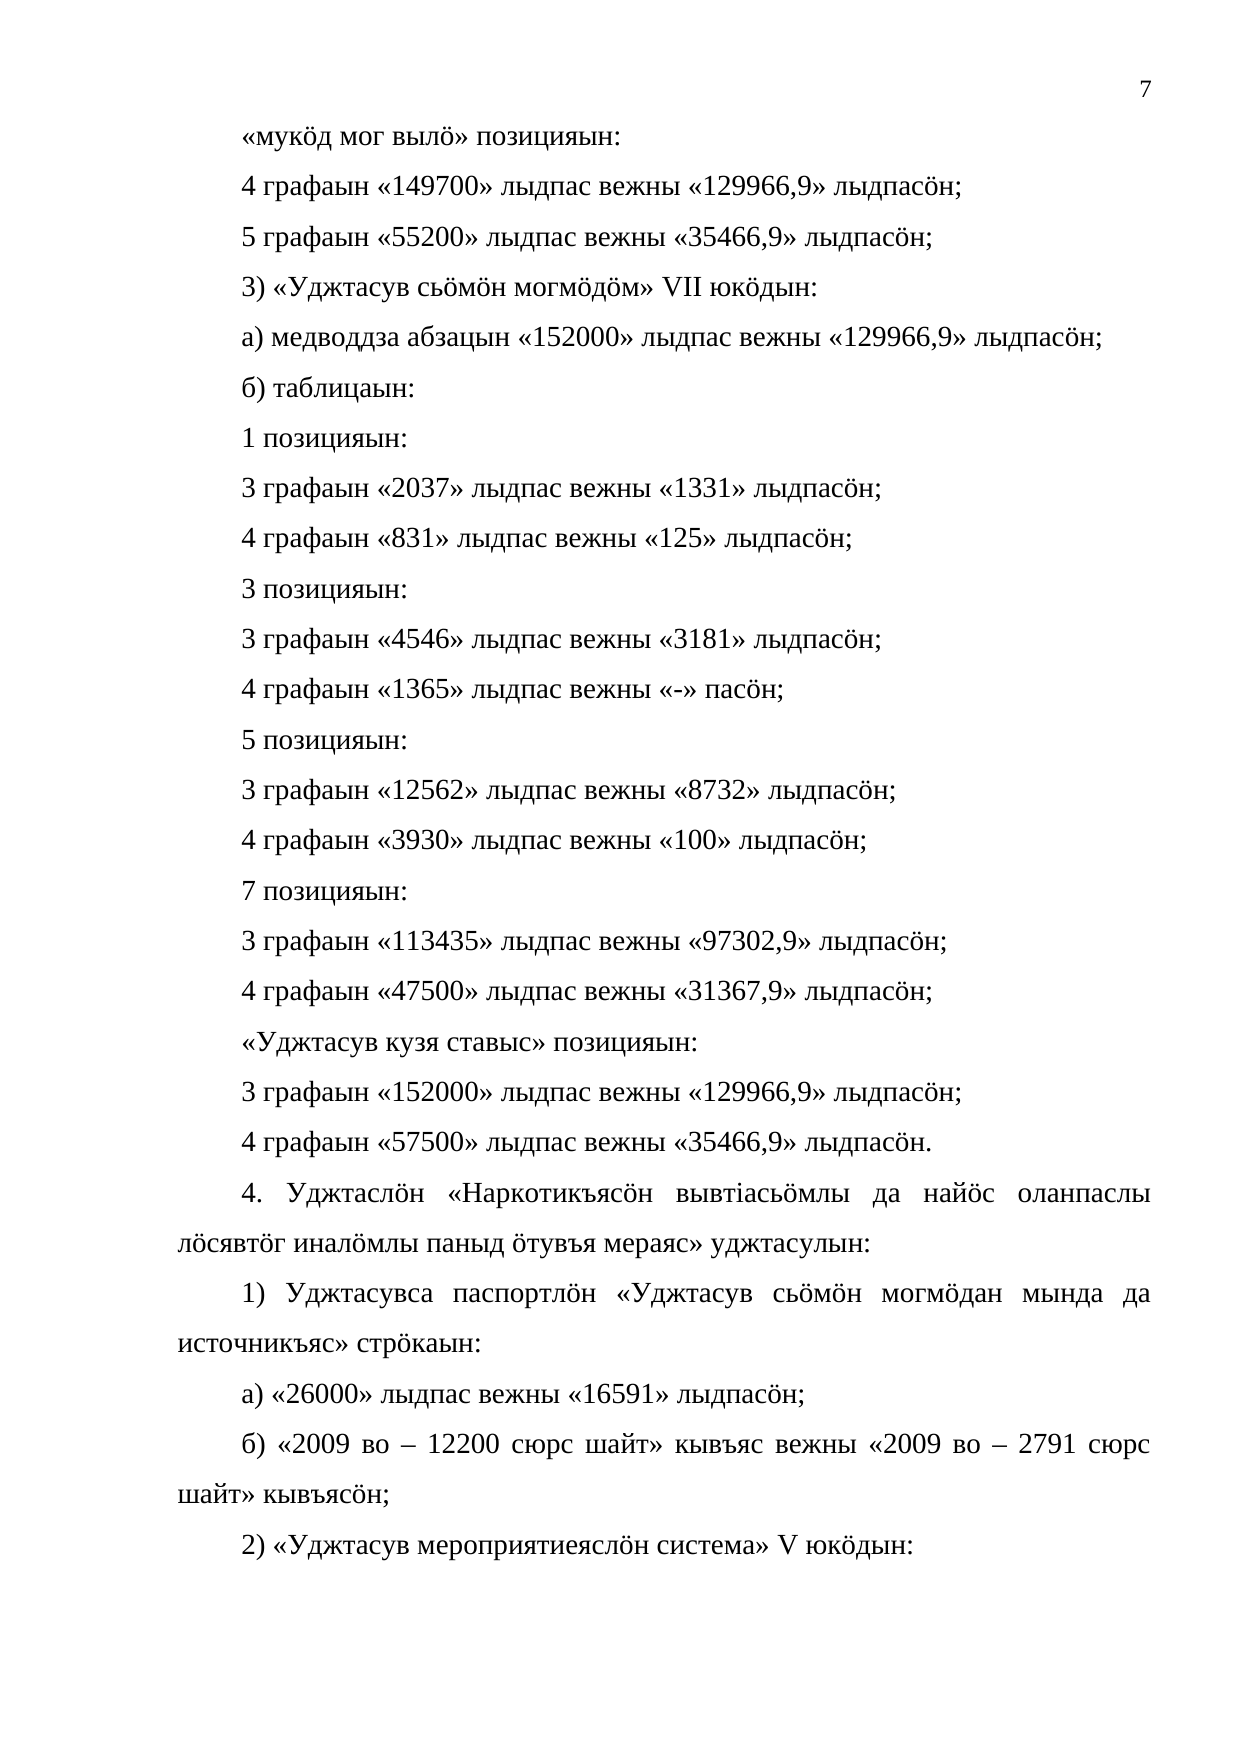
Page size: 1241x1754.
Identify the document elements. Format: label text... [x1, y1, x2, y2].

text 3 позицияын: [177, 571, 1152, 604]
text 3 графаын «2037» лыдпас вежны «1331» лыдпасöн; [177, 470, 1152, 504]
text б) таблицаын: [177, 370, 1152, 403]
text 5 графаын «55200» лыдпас вежны «35466,9» лыдпасöн; [177, 219, 1152, 252]
text 4. Уджтаслöн «Наркотикъясöн вывтіасьöмлы да найöс оланпаслы лöсявтöг иналöмлы паныд öтувъя мераяс» уджтасулын: [177, 1175, 1152, 1258]
text 5 позицияын: [177, 722, 1152, 755]
text 3 графаын «12562» лыдпас вежны «8732» лыдпасöн; [177, 772, 1152, 806]
text 1) Уджтасувса паспортлöн «Уджтасув сьöмöн могмöдан мында да источникъяс» стрöкаын: [177, 1275, 1152, 1359]
text «мукöд мог вылö» позицияын: [177, 118, 1152, 152]
text 1 позицияын: [177, 420, 1152, 453]
text 3) «Уджтасув сьöмöн могмöдöм» VII юкöдын: [177, 269, 1152, 303]
text 4 графаын «831» лыдпас вежны «125» лыдпасöн; [177, 521, 1152, 554]
text 7 позицияын: [177, 873, 1152, 906]
text 4 графаын «149700» лыдпас вежны «129966,9» лыдпасöн; [177, 168, 1152, 202]
text 3 графаын «4546» лыдпас вежны «3181» лыдпасöн; [177, 621, 1152, 655]
text а) «26000» лыдпас вежны «16591» лыдпасöн; [177, 1376, 1152, 1409]
text 4 графаын «57500» лыдпас вежны «35466,9» лыдпасöн. [177, 1124, 1152, 1158]
text «Уджтасув кузя ставыс» позицияын: [177, 1024, 1152, 1057]
text 3 графаын «152000» лыдпас вежны «129966,9» лыдпасöн; [177, 1074, 1152, 1108]
text 4 графаын «3930» лыдпас вежны «100» лыдпасöн; [177, 822, 1152, 856]
text 4 графаын «47500» лыдпас вежны «31367,9» лыдпасöн; [177, 973, 1152, 1007]
text б) «2009 во – 12200 сюрс шайт» кывъяс вежны «2009 во – 2791 сюрс шайт» кывъясöн; [177, 1426, 1152, 1510]
text 3 графаын «113435» лыдпас вежны «97302,9» лыдпасöн; [177, 923, 1152, 957]
text 2) «Уджтасув мероприятиеяслöн система» V юкöдын: [177, 1527, 1096, 1560]
text 4 графаын «1365» лыдпас вежны «-» пасöн; [177, 672, 1152, 705]
text а) медводдза абзацын «152000» лыдпас вежны «129966,9» лыдпасöн; [177, 319, 1152, 353]
